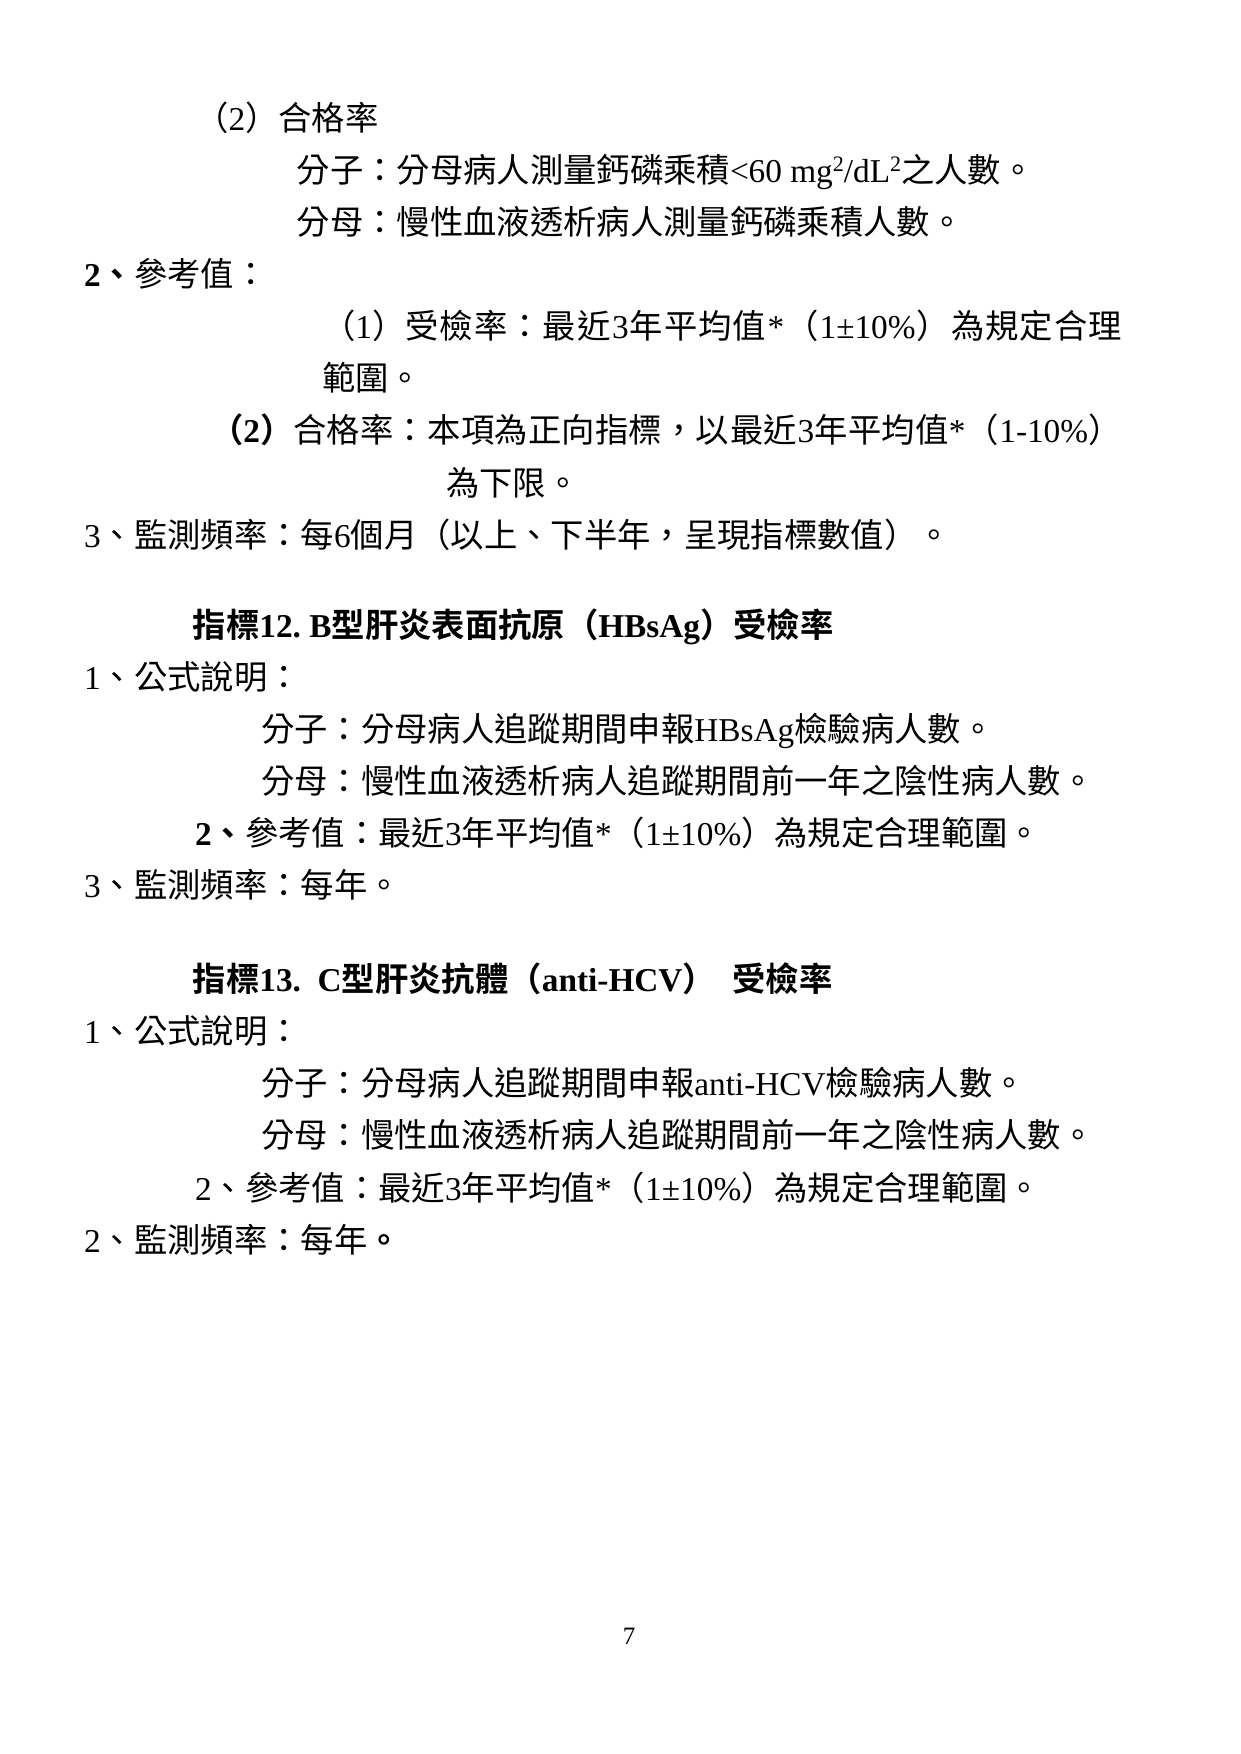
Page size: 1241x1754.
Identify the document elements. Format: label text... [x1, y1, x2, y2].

list 監測頻率：每年。 [84, 856, 1122, 908]
list 公式說明： [84, 648, 1122, 700]
list 參考值：最近3年平均值*（1±10%）為規定合理範圍。 [195, 1158, 1122, 1210]
list 監測頻率：每6個月（以上、下半年，呈現指標數值）。 [84, 505, 1122, 557]
list 參考值：最近3年平均值*（1±10%）為規定合理範圍。 [195, 804, 1122, 856]
list 合格率 [195, 89, 1122, 141]
text 分子：分母病人追蹤期間申報anti-HCV檢驗病人數。 [261, 1054, 1122, 1106]
list 合格率：本項為正向指標，以最近3年平均值*（1-10%）為下限。 [210, 401, 1122, 505]
list 公式說明： [84, 1002, 1122, 1054]
text 指標12. B型肝炎表面抗原（HBsAg）受檢率 [153, 596, 1122, 648]
text 分母：慢性血液透析病人測量鈣磷乘積人數。 [296, 193, 1122, 245]
text 分母：慢性血液透析病人追蹤期間前一年之陰性病人數。 [261, 752, 1122, 804]
list 參考值： [84, 245, 1122, 297]
list 監測頻率：每年。 [84, 1210, 1122, 1262]
text 分母：慢性血液透析病人追蹤期間前一年之陰性病人數。 [261, 1106, 1122, 1158]
text 分子：分母病人追蹤期間申報HBsAg檢驗病人數。 [261, 700, 1122, 752]
text 分子：分母病人測量鈣磷乘積<60 mg2/dL2之人數。 [296, 141, 1122, 193]
list 受檢率：最近3年平均值*（1±10%）為規定合理範圍。 [322, 297, 1122, 401]
text 指標13. C型肝炎抗體（anti-HCV） 受檢率 [153, 950, 1122, 1002]
